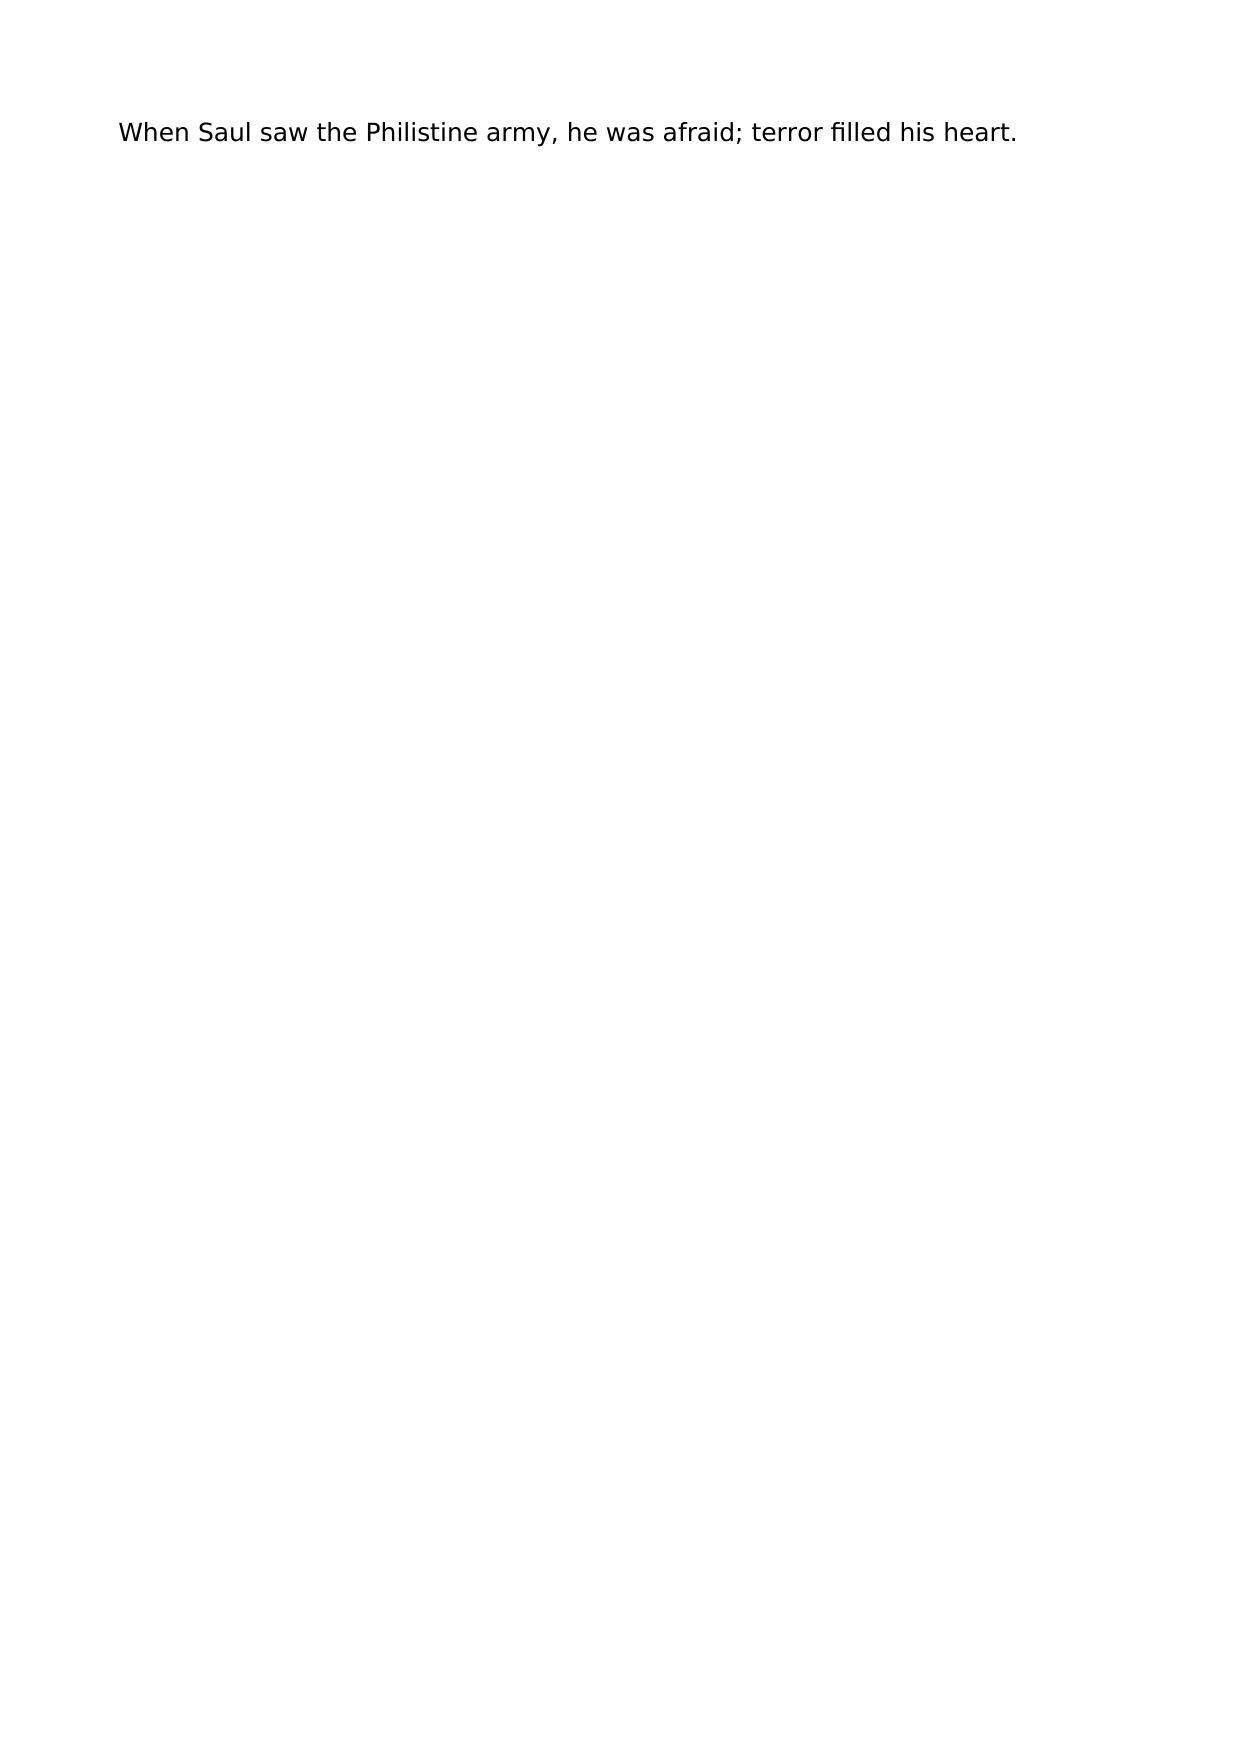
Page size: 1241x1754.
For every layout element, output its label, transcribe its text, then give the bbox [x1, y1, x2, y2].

text When Saul saw the Philistine army, he was afraid; terror filled his heart. [118, 118, 1122, 147]
